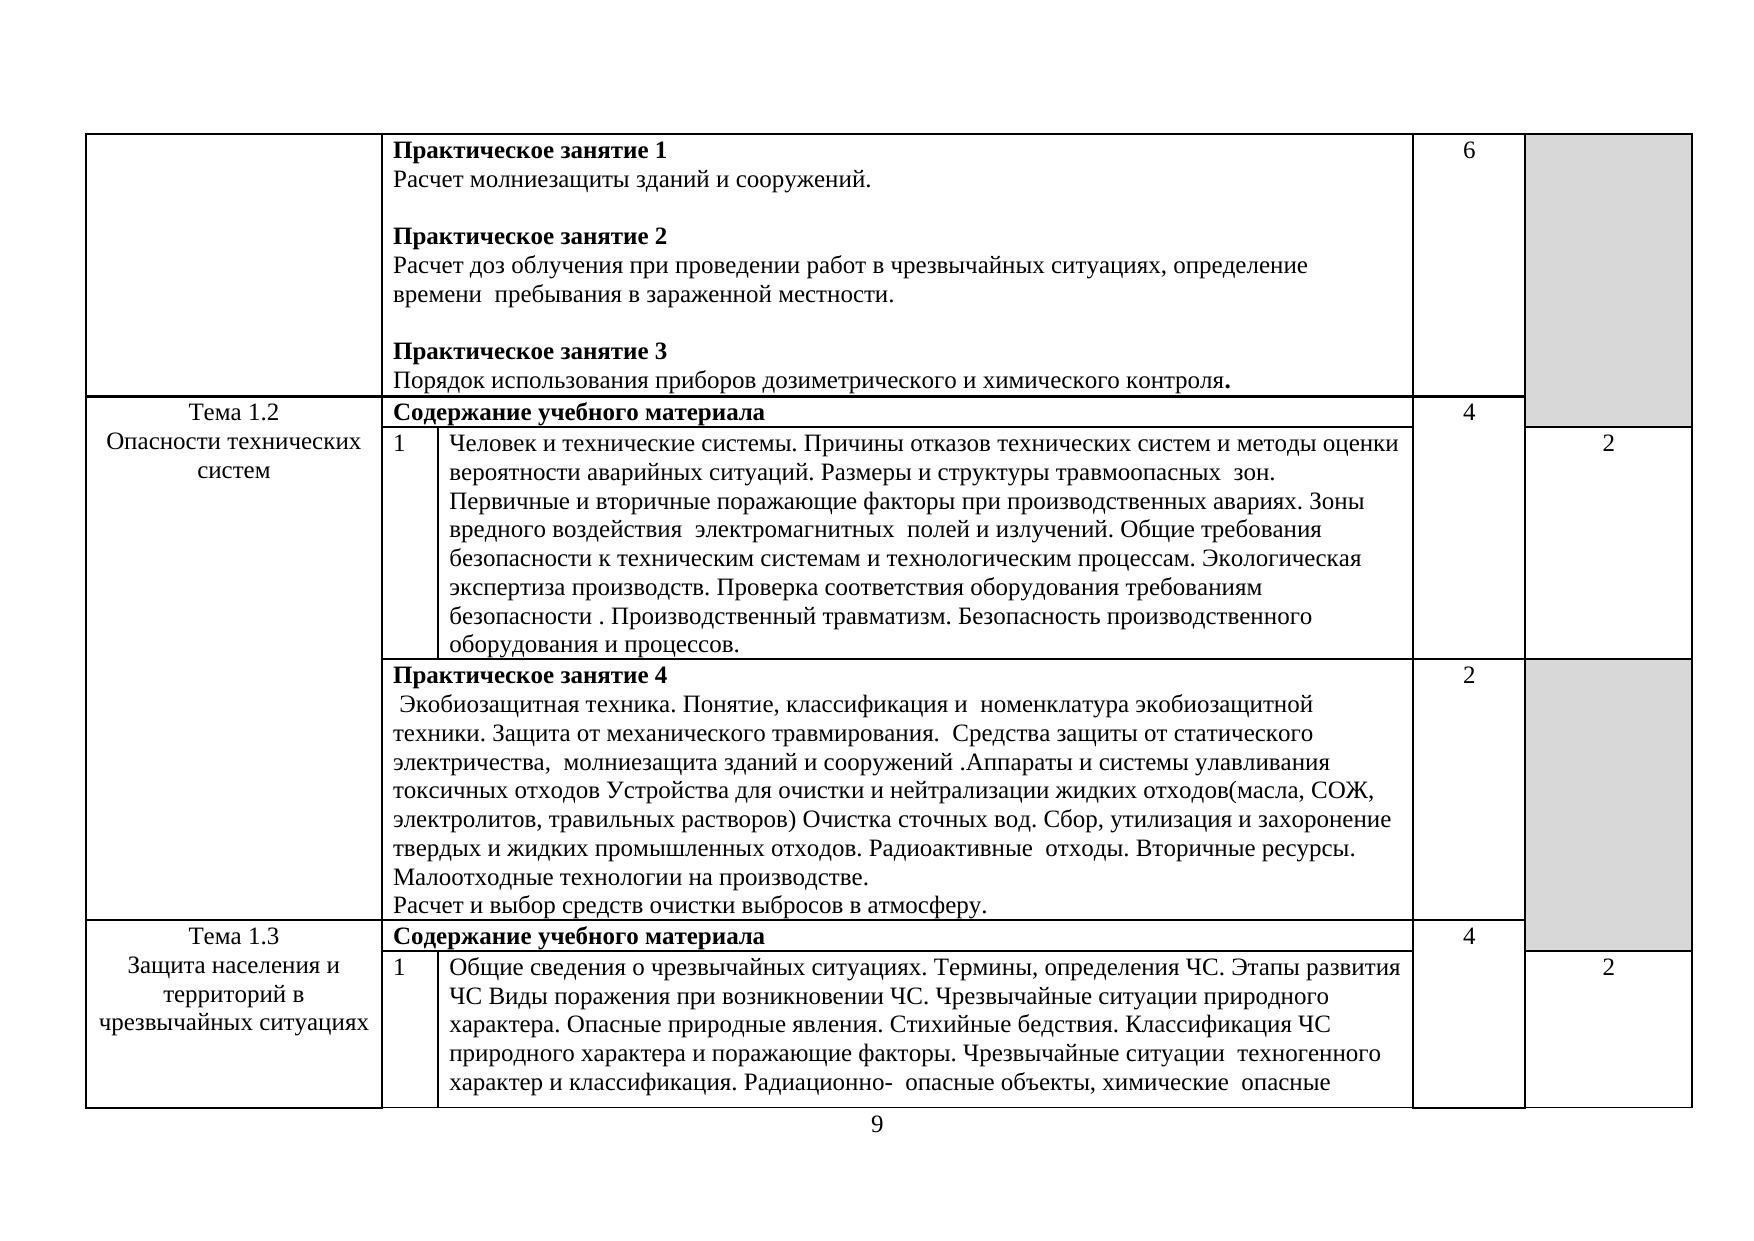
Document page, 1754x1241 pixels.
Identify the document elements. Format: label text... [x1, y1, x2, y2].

table_cell 1 [383, 428, 437, 658]
table_cell Общие сведения о чрезвычайных ситуациях. Термины, определения ЧС. Этапы развития ЧС Виды поражения при возникновении ЧС. Чрезвычайные ситуации природного характера. Опасные природные явления. Стихийные бедствия. Классификация ЧС природного характера и поражающие факторы. Чрезвычайные ситуации техногенного характер и классификация. Радиационно- опасные объекты, химические опасные [439, 952, 1412, 1107]
table_cell 4 [1414, 398, 1524, 658]
table_cell Тема 1.2 Опасности технических систем [87, 398, 381, 919]
table_cell Практическое занятие 1 Расчет молниезащиты зданий и сооружений. Практическое занятие 2 Расчет доз облучения при проведении работ в чрезвычайных ситуациях, определение времени пребывания в зараженной местности. Практическое занятие 3 Порядок использования приборов дозиметрического и химического контроля. [383, 135, 1412, 395]
table_cell 2 [1526, 428, 1691, 658]
table_cell 4 [1414, 921, 1524, 1107]
table_cell 1 [383, 952, 437, 1107]
table_cell Тема 1.3 Защита населения и территорий в чрезвычайных ситуациях [87, 921, 381, 1107]
table_cell Практическое занятие 4 Экобиозащитная техника. Понятие, классификация и номенклатура экобиозащитной техники. Защита от механического травмирования. Средства защиты от статического электричества, молниезащита зданий и сооружений .Аппараты и системы улавливания токсичных отходов Устройства для очистки и нейтрализации жидких отходов(масла, СОЖ, электролитов, травильных растворов) Очистка сточных вод. Сбор, утилизация и захоронение твердых и жидких промышленных отходов. Радиоактивные отходы. Вторичные ресурсы. Малоотходные технологии на производстве. Расчет и выбор средств очистки выбросов в атмосферу. [383, 660, 1412, 919]
table_cell Человек и технические системы. Причины отказов технических систем и методы оценки вероятности аварийных ситуаций. Размеры и структуры травмоопасных зон. Первичные и вторичные поражающие факторы при производственных авариях. Зоны вредного воздействия электромагнитных полей и излучений. Общие требования безопасности к техническим системам и технологическим процессам. Экологическая экспертиза производств. Проверка соответствия оборудования требованиям безопасности . Производственный травматизм. Безопасность производственного оборудования и процессов. [439, 428, 1412, 658]
table_cell 2 [1526, 952, 1691, 1107]
table_cell [1526, 660, 1691, 950]
table_cell [87, 135, 381, 395]
table_cell 6 [1414, 135, 1524, 395]
table_cell 2 [1414, 660, 1524, 919]
table_cell Содержание учебного материала [383, 398, 1412, 426]
table_cell [1526, 135, 1691, 426]
table_cell Содержание учебного материала [383, 921, 1412, 950]
